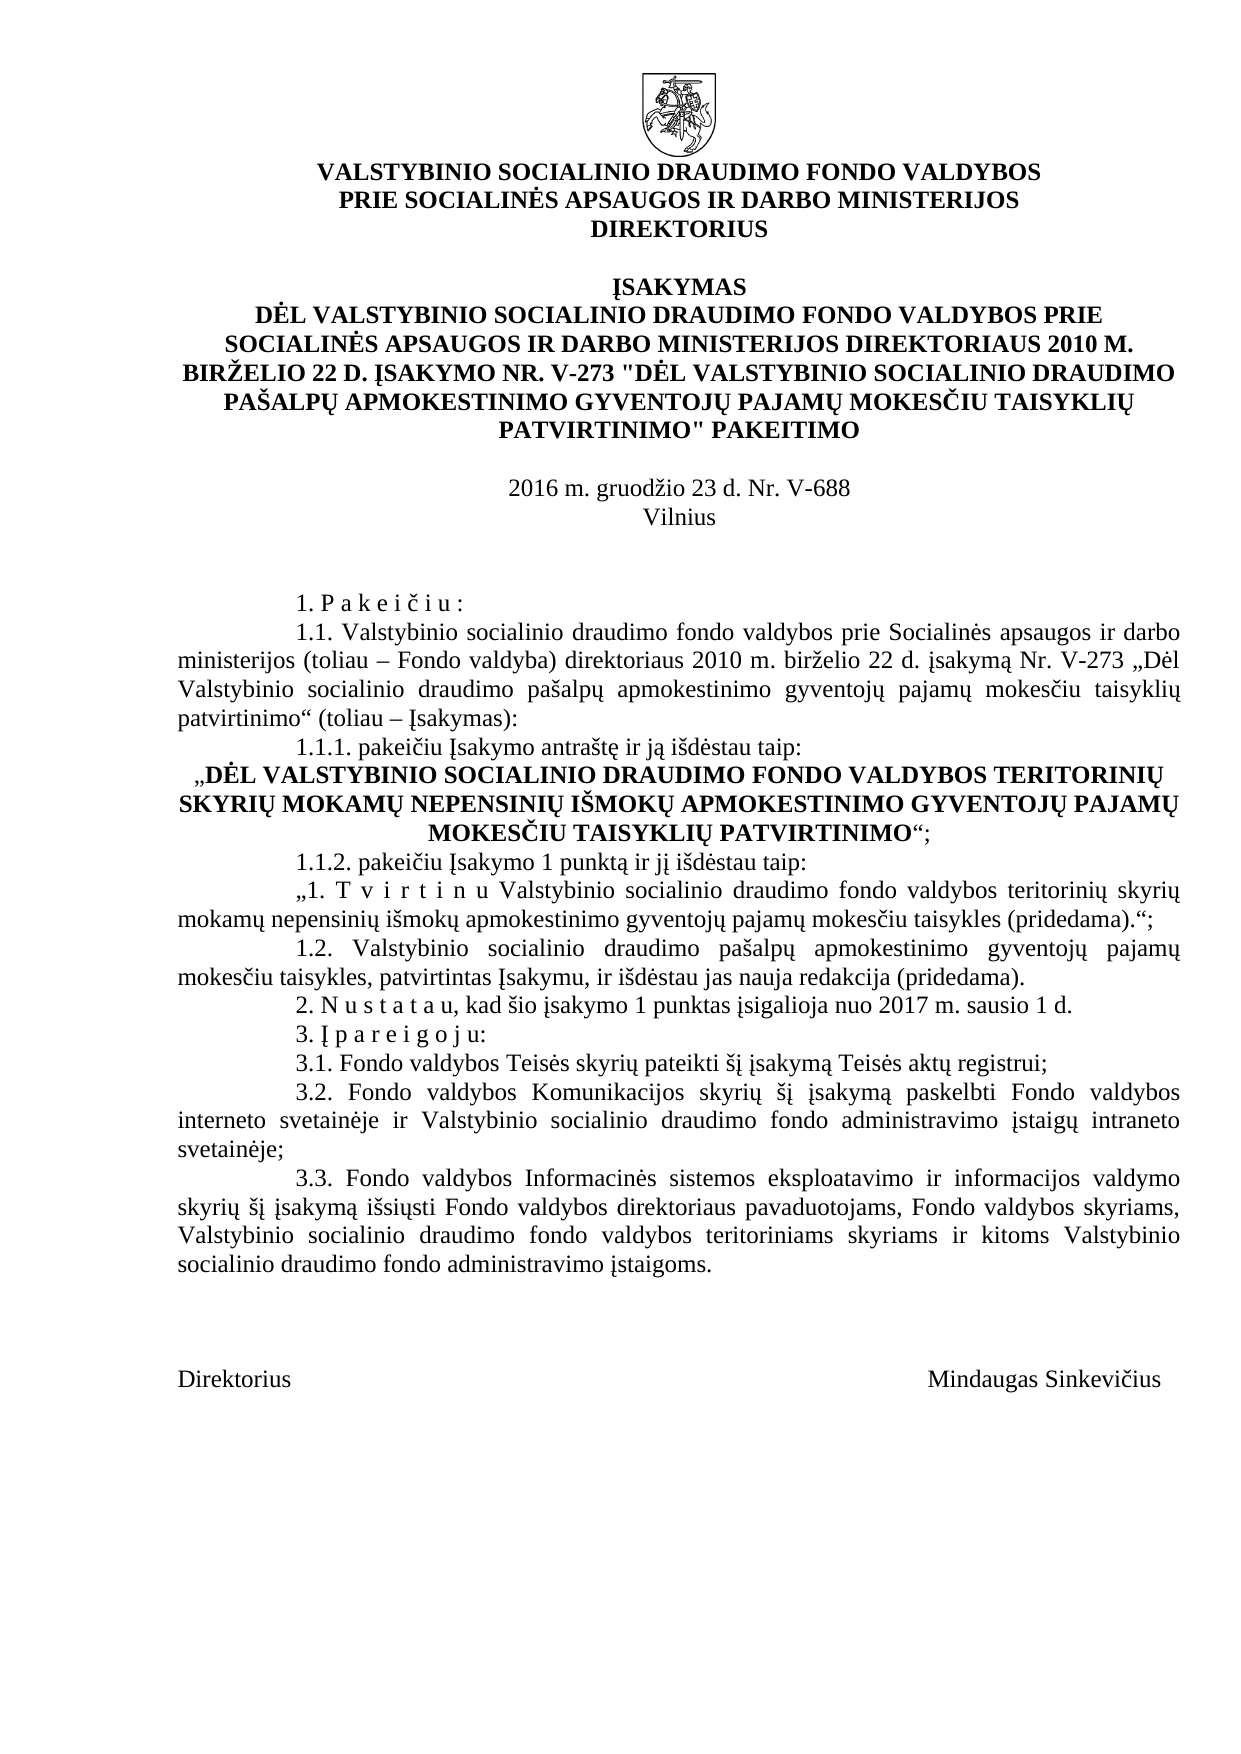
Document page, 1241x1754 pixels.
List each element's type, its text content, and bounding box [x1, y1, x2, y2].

text DIREKTORIUS [177, 214, 1181, 243]
text 1.1.2. pakeičiu Įsakymo 1 punktą ir jį išdėstau taip: [177, 847, 1181, 875]
text „DĖL VALSTYBINIO SOCIALINIO DRAUDIMO FONDO VALDYBOS TERITORINIŲ SKYRIŲ MOKAMŲ NEPENSINIŲ IŠMOKŲ APMOKESTINIMO GYVENTOJŲ PAJAMŲ MOKESČIU TAISYKLIŲ PATVIRTINIMO“; [177, 760, 1181, 847]
text Vilnius [177, 502, 1181, 530]
text VALSTYBINIO SOCIALINIO DRAUDIMO FONDO VALDYBOS [177, 157, 1181, 185]
text 3. Į p a r e i g o j u: [177, 1019, 1181, 1048]
text 1.1. Valstybinio socialinio draudimo fondo valdybos prie Socialinės apsaugos ir darbo ministerijos (toliau – Fondo valdyba) direktoriaus 2010 m. birželio 22 d. įsakymą Nr. V-273 „Dėl Valstybinio socialinio draudimo pašalpų apmokestinimo gyventojų pajamų mokesčiu taisyklių patvirtinimo“ (toliau – Įsakymas): [177, 617, 1181, 732]
text DĖL VALSTYBINIO SOCIALINIO DRAUDIMO FONDO VALDYBOS PRIE SOCIALINĖS APSAUGOS IR DARBO MINISTERIJOS DIREKTORIAUS 2010 M. BIRŽELIO 22 D. ĮSAKYMO NR. V-273 "DĖL VALSTYBINIO SOCIALINIO DRAUDIMO PAŠALPŲ APMOKESTINIMO GYVENTOJŲ PAJAMŲ MOKESČIU TAISYKLIŲ PATVIRTINIMO" PAKEITIMO [177, 300, 1181, 444]
text 2. N u s t a t a u, kad šio įsakymo 1 punktas įsigalioja nuo 2017 m. sausio 1 d. [177, 990, 1181, 1019]
text 1.2. Valstybinio socialinio draudimo pašalpų apmokestinimo gyventojų pajamų mokesčiu taisykles, patvirtintas Įsakymu, ir išdėstau jas nauja redakcija (pridedama). [177, 933, 1181, 990]
text 3.1. Fondo valdybos Teisės skyrių pateikti šį įsakymą Teisės aktų registrui; [177, 1048, 1181, 1077]
text 2016 m. gruodžio 23 d. Nr. V-688 [177, 473, 1181, 502]
text 1. P a k e i č i u : [177, 588, 1181, 617]
text 3.3. Fondo valdybos Informacinės sistemos eksploatavimo ir informacijos valdymo skyrių šį įsakymą išsiųsti Fondo valdybos direktoriaus pavaduotojams, Fondo valdybos skyriams, Valstybinio socialinio draudimo fondo valdybos teritoriniams skyriams ir kitoms Valstybinio socialinio draudimo fondo administravimo įstaigoms. [177, 1163, 1181, 1278]
text Direktorius Mindaugas Sinkevičius [177, 1364, 1181, 1393]
text 1.1.1. pakeičiu Įsakymo antraštę ir ją išdėstau taip: [177, 732, 1181, 760]
text PRIE SOCIALINĖS APSAUGOS IR DARBO MINISTERIJOS [177, 185, 1181, 214]
text ĮSAKYMAS [177, 272, 1181, 300]
text 3.2. Fondo valdybos Komunikacijos skyrių šį įsakymą paskelbti Fondo valdybos interneto svetainėje ir Valstybinio socialinio draudimo fondo administravimo įstaigų intraneto svetainėje; [177, 1077, 1181, 1163]
text „1. T v i r t i n u Valstybinio socialinio draudimo fondo valdybos teritorinių skyrių mokamų nepensinių išmokų apmokestinimo gyventojų pajamų mokesčiu taisykles (pridedama).“; [177, 875, 1181, 933]
